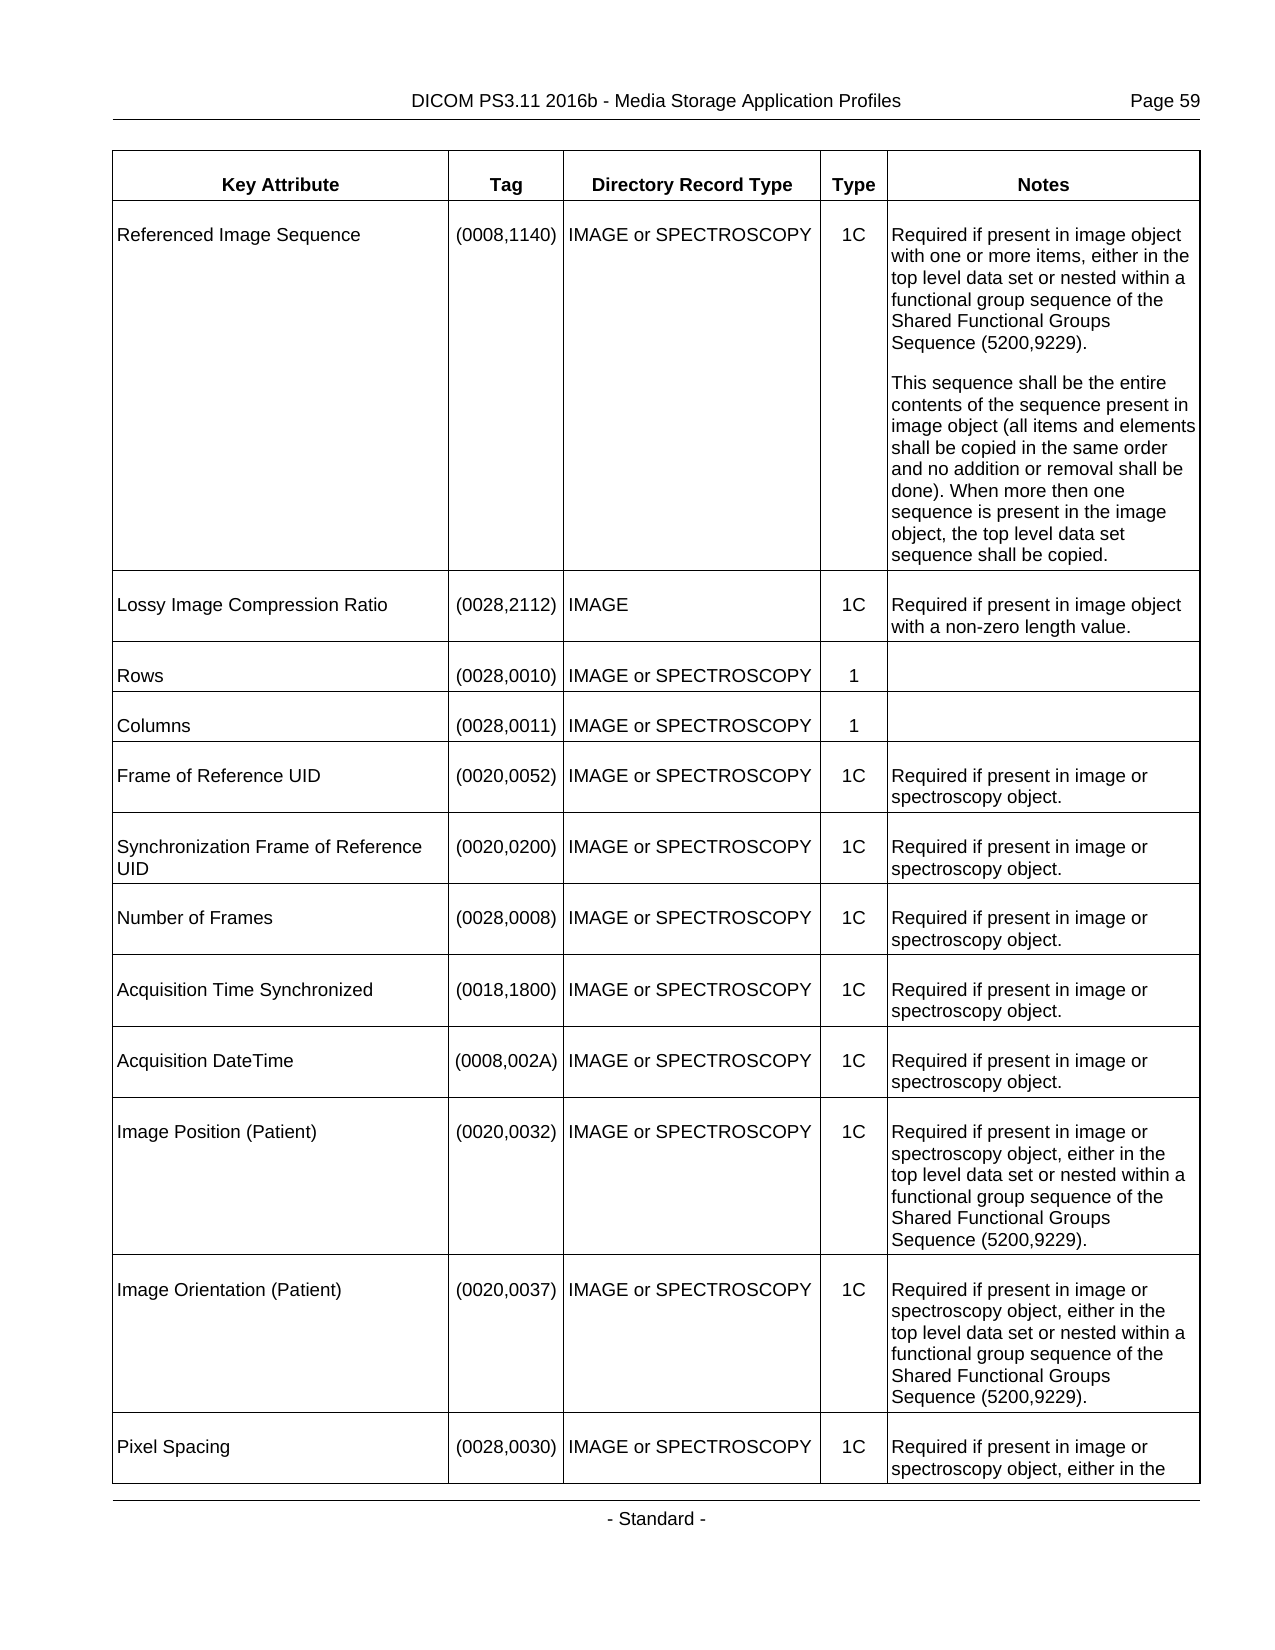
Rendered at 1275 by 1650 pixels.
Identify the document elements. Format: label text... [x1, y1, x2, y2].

table_cell IMAGE or SPECTROSCOPY [564, 1255, 820, 1412]
table_cell Required if present in image object with one or more items, either in the top level data set or nested within a functional group sequence of the Shared Functional Groups Sequence (5200,9229). This sequence shall be the entire contents of the sequence present in image object (all items and elements shall be copied in the same order and no addition or removal shall be done). When more then one sequence is present in the image object, the top level data set sequence shall be copied. [888, 201, 1199, 570]
table_cell IMAGE or SPECTROSCOPY [564, 1413, 820, 1483]
table_cell [888, 642, 1199, 691]
table_header Type [821, 151, 887, 200]
table_cell Rows [113, 642, 448, 691]
table_header Key Attribute [113, 151, 448, 200]
table_cell Pixel Spacing [113, 1413, 448, 1483]
table_cell (0028,2112) [449, 571, 563, 641]
table_cell Required if present in image or spectroscopy object. [888, 1027, 1199, 1097]
table_cell (0008,1140) [449, 201, 563, 570]
table_cell Image Orientation (Patient) [113, 1255, 448, 1412]
table_cell IMAGE or SPECTROSCOPY [564, 884, 820, 954]
table_cell (0028,0030) [449, 1413, 563, 1483]
table_cell 1C [821, 813, 887, 883]
table_cell Required if present in image or spectroscopy object, either in the top level data set or nested within a functional group sequence of the Shared Functional Groups Sequence (5200,9229). [888, 1255, 1199, 1412]
table_cell 1C [821, 955, 887, 1026]
table_cell IMAGE or SPECTROSCOPY [564, 955, 820, 1026]
table_cell IMAGE or SPECTROSCOPY [564, 1098, 820, 1254]
table_cell 1C [821, 884, 887, 954]
table_cell Referenced Image Sequence [113, 201, 448, 570]
table_cell Lossy Image Compression Ratio [113, 571, 448, 641]
table_cell (0020,0032) [449, 1098, 563, 1254]
table_cell (0018,1800) [449, 955, 563, 1026]
table_cell Acquisition DateTime [113, 1027, 448, 1097]
table_cell Synchronization Frame of Reference UID [113, 813, 448, 883]
table_cell (0020,0200) [449, 813, 563, 883]
table_cell IMAGE [564, 571, 820, 641]
table_cell 1C [821, 201, 887, 570]
table_cell 1 [821, 692, 887, 741]
table_cell (0020,0037) [449, 1255, 563, 1412]
table_cell IMAGE or SPECTROSCOPY [564, 642, 820, 691]
table_cell (0028,0010) [449, 642, 563, 691]
table_cell Required if present in image or spectroscopy object. [888, 955, 1199, 1026]
table_cell Columns [113, 692, 448, 741]
table_cell [888, 692, 1199, 741]
table_cell 1C [821, 571, 887, 641]
table_cell IMAGE or SPECTROSCOPY [564, 1027, 820, 1097]
table_cell (0028,0008) [449, 884, 563, 954]
table_cell Required if present in image or spectroscopy object. [888, 884, 1199, 954]
table_cell Required if present in image or spectroscopy object. [888, 742, 1199, 812]
table_header Directory Record Type [564, 151, 820, 200]
table_header Tag [449, 151, 563, 200]
table_cell (0028,0011) [449, 692, 563, 741]
table_cell Number of Frames [113, 884, 448, 954]
table_cell 1C [821, 1098, 887, 1254]
table_cell (0008,002A) [449, 1027, 563, 1097]
table_cell Required if present in image object with a non-zero length value. [888, 571, 1199, 641]
table_header Notes [888, 151, 1199, 200]
table_cell 1C [821, 1255, 887, 1412]
table_cell Frame of Reference UID [113, 742, 448, 812]
table_cell Image Position (Patient) [113, 1098, 448, 1254]
table_cell Required if present in image or spectroscopy object. [888, 813, 1199, 883]
table_cell Acquisition Time Synchronized [113, 955, 448, 1026]
table_cell 1C [821, 1413, 887, 1483]
table_cell IMAGE or SPECTROSCOPY [564, 813, 820, 883]
table_cell IMAGE or SPECTROSCOPY [564, 692, 820, 741]
table_cell Required if present in image or spectroscopy object, either in the top level data set or nested within a functional group sequence of the Shared Functional Groups Sequence (5200,9229). [888, 1098, 1199, 1254]
table_cell IMAGE or SPECTROSCOPY [564, 201, 820, 570]
table_cell (0020,0052) [449, 742, 563, 812]
table_cell Required if present in image or spectroscopy object, either in the [888, 1413, 1199, 1483]
table_cell 1 [821, 642, 887, 691]
table_cell 1C [821, 742, 887, 812]
table_cell 1C [821, 1027, 887, 1097]
table_cell IMAGE or SPECTROSCOPY [564, 742, 820, 812]
